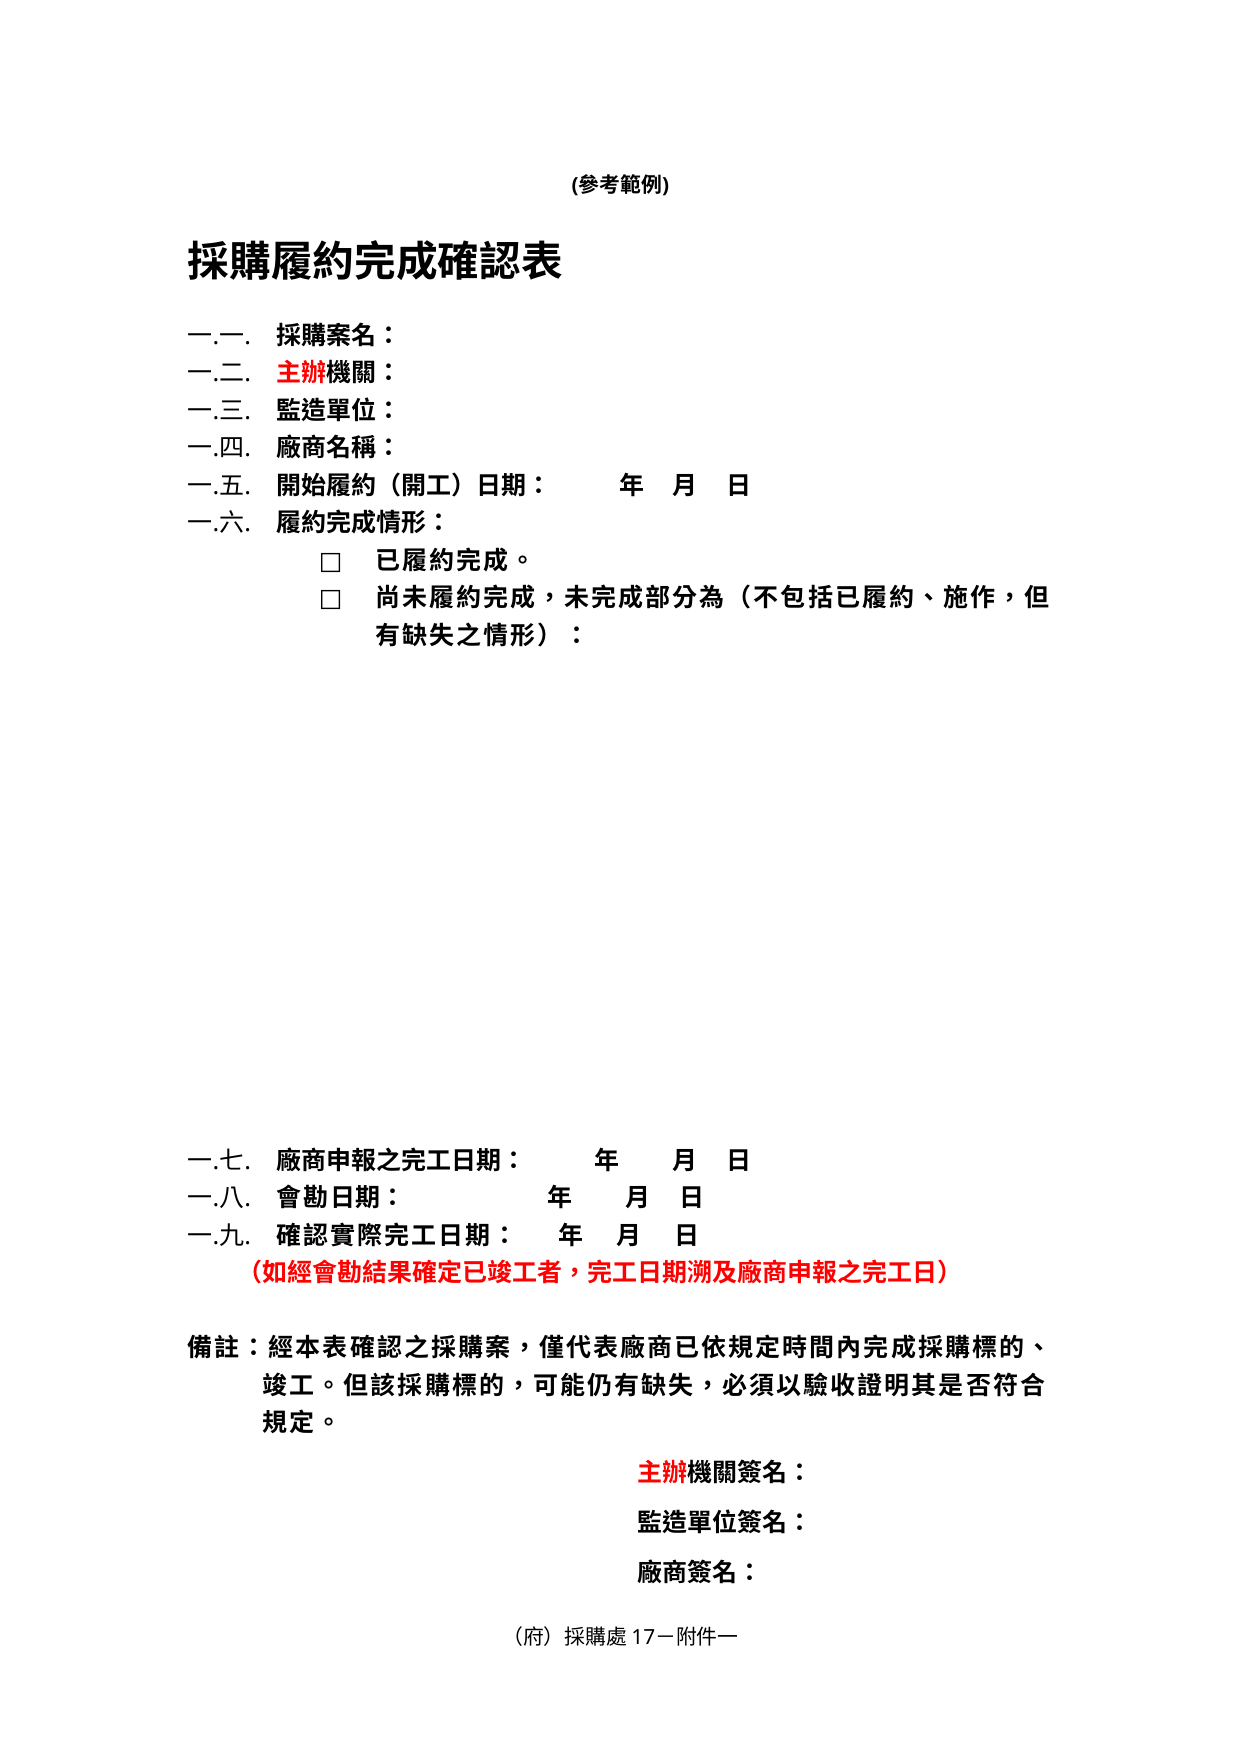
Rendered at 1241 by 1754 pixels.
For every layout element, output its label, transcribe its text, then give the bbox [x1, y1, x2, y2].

subtitle 採購履約完成確認表 [187, 221, 1053, 296]
text 廠商簽名： [187, 1552, 1053, 1589]
subtitle (參考範例) [187, 164, 1053, 202]
subtitle 確認實際完工日期： 年 月 日 [187, 1214, 1053, 1252]
subtitle 會勘日期： 年 月 日 [187, 1177, 1053, 1214]
list 已履約完成。 [319, 539, 1053, 577]
subtitle 履約完成情形： [187, 502, 1053, 539]
text 主辦機關簽名： [187, 1452, 1053, 1489]
list 尚未履約完成，未完成部分為（不包括已履約、施作，但有缺失之情形）： [319, 577, 1053, 652]
subtitle 開始履約（開工）日期： 年 月 日 [187, 464, 1053, 502]
text 監造單位簽名： [187, 1502, 1053, 1539]
subtitle 主辦機關： [187, 352, 1053, 389]
subtitle 廠商名稱： [187, 427, 1053, 464]
subtitle 監造單位： [187, 389, 1053, 427]
subtitle 採購案名： [187, 314, 1053, 352]
subtitle 廠商申報之完工日期： 年 月 日 [187, 1139, 1053, 1177]
text 備註：經本表確認之採購案，僅代表廠商已依規定時間內完成採購標的、竣工。但該採購標的，可能仍有缺失，必須以驗收證明其是否符合規定。 [187, 1327, 1053, 1439]
text （如經會勘結果確定已竣工者，完工日期溯及廠商申報之完工日） [237, 1252, 1053, 1289]
